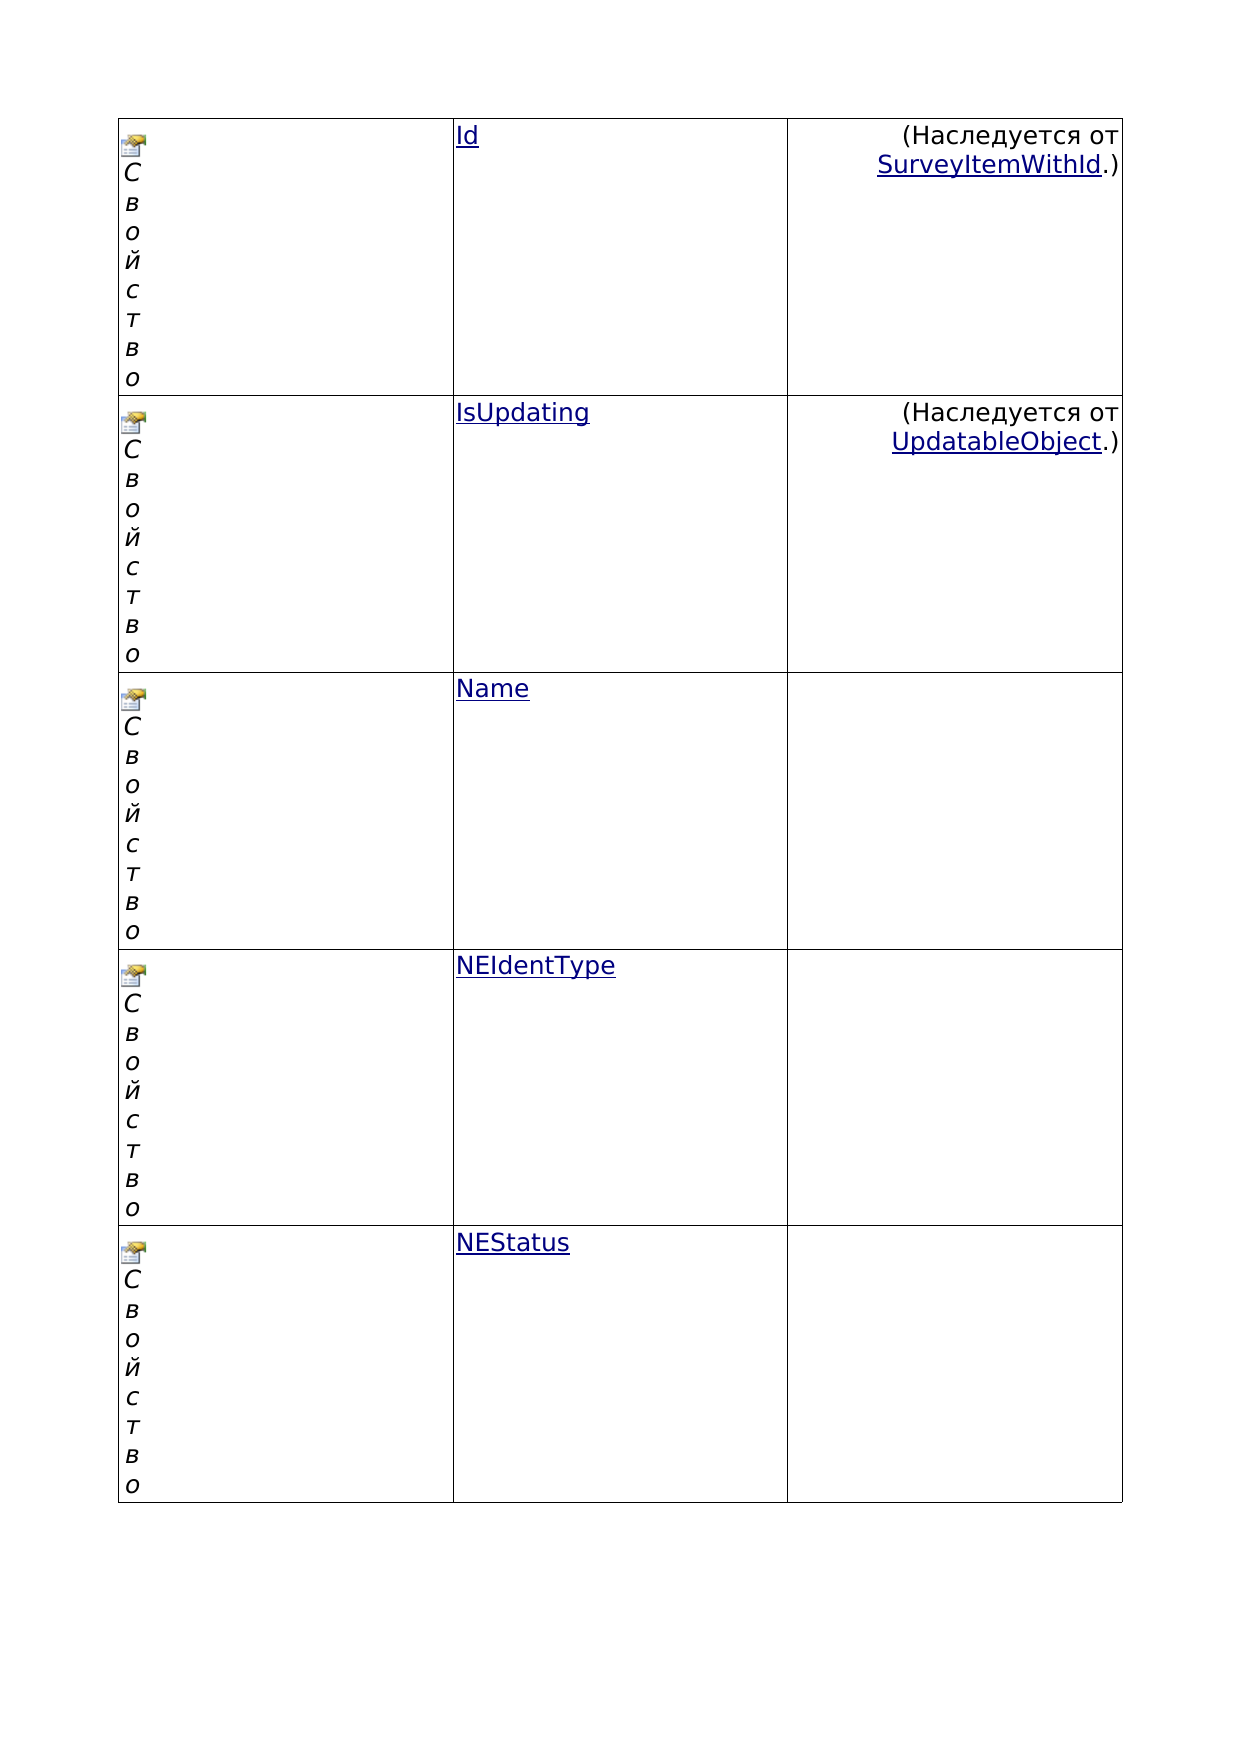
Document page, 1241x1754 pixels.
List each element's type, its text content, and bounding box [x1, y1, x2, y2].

table_cell [119, 119, 453, 395]
picture [121, 133, 147, 159]
table_cell [119, 950, 453, 1225]
table_cell [788, 673, 1122, 948]
table_cell [788, 950, 1122, 1225]
picture [121, 963, 147, 989]
table_cell (Наследуется от SurveyItemWithId.) [788, 119, 1122, 395]
table_cell NEIdentType [454, 950, 787, 1225]
table_cell [119, 396, 453, 672]
table_cell [119, 1226, 453, 1502]
table_cell [788, 1226, 1122, 1502]
picture [121, 410, 147, 436]
picture [121, 687, 147, 713]
table_cell Id [454, 119, 787, 395]
table_cell IsUpdating [454, 396, 787, 672]
table_cell (Наследуется от UpdatableObject.) [788, 396, 1122, 672]
table_cell [119, 673, 453, 948]
picture [121, 1240, 147, 1266]
table_cell Name [454, 673, 787, 948]
table_cell NEStatus [454, 1226, 787, 1502]
